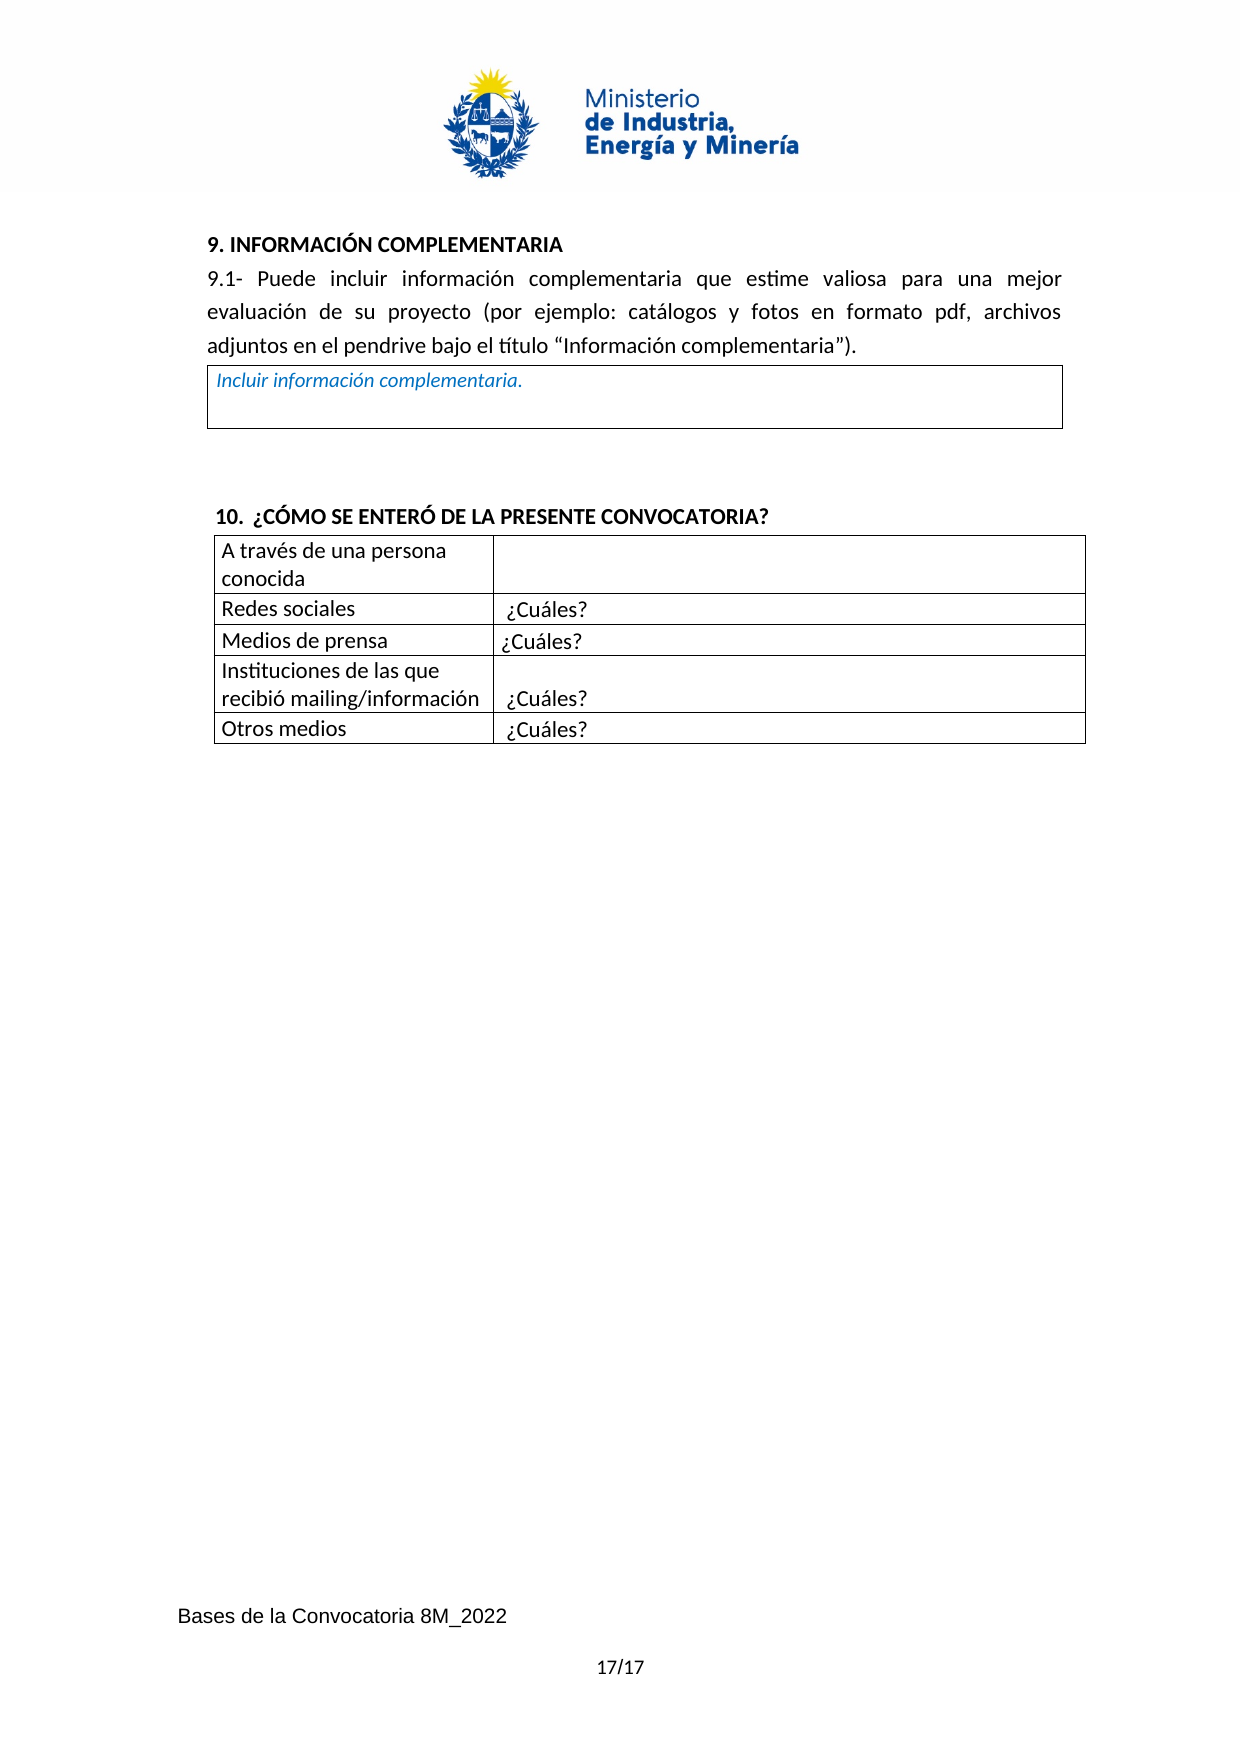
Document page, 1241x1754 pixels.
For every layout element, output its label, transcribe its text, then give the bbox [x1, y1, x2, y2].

table_cell ¿Cuáles? [494, 656, 1085, 712]
table_cell ¿Cuáles? [494, 594, 1085, 624]
table_cell Medios de prensa [215, 625, 493, 655]
table_cell Instituciones de las que recibió mailing/información [215, 656, 493, 712]
list ¿CÓMO SE ENTERÓ DE LA PRESENTE CONVOCATORIA? [215, 502, 1063, 530]
text Incluir información complementaria. [208, 366, 1062, 393]
table_cell Otros medios [215, 713, 493, 743]
text 9. INFORMACIÓN COMPLEMENTARIA [207, 230, 1063, 258]
table_header A través de una persona conocida [215, 536, 493, 592]
table_cell ¿Cuáles? [494, 713, 1085, 743]
table_header [494, 536, 1085, 592]
table_cell ¿Cuáles? [494, 625, 1085, 655]
text 9.1- Puede incluir información complementaria que estime valiosa para una mejor evaluación de su proyecto (por ejemplo: catálogos y fotos en formato pdf, archivos adjuntos en el pendrive bajo el título “Información complementaria”). [207, 264, 1063, 359]
table_cell Redes sociales [215, 594, 493, 624]
